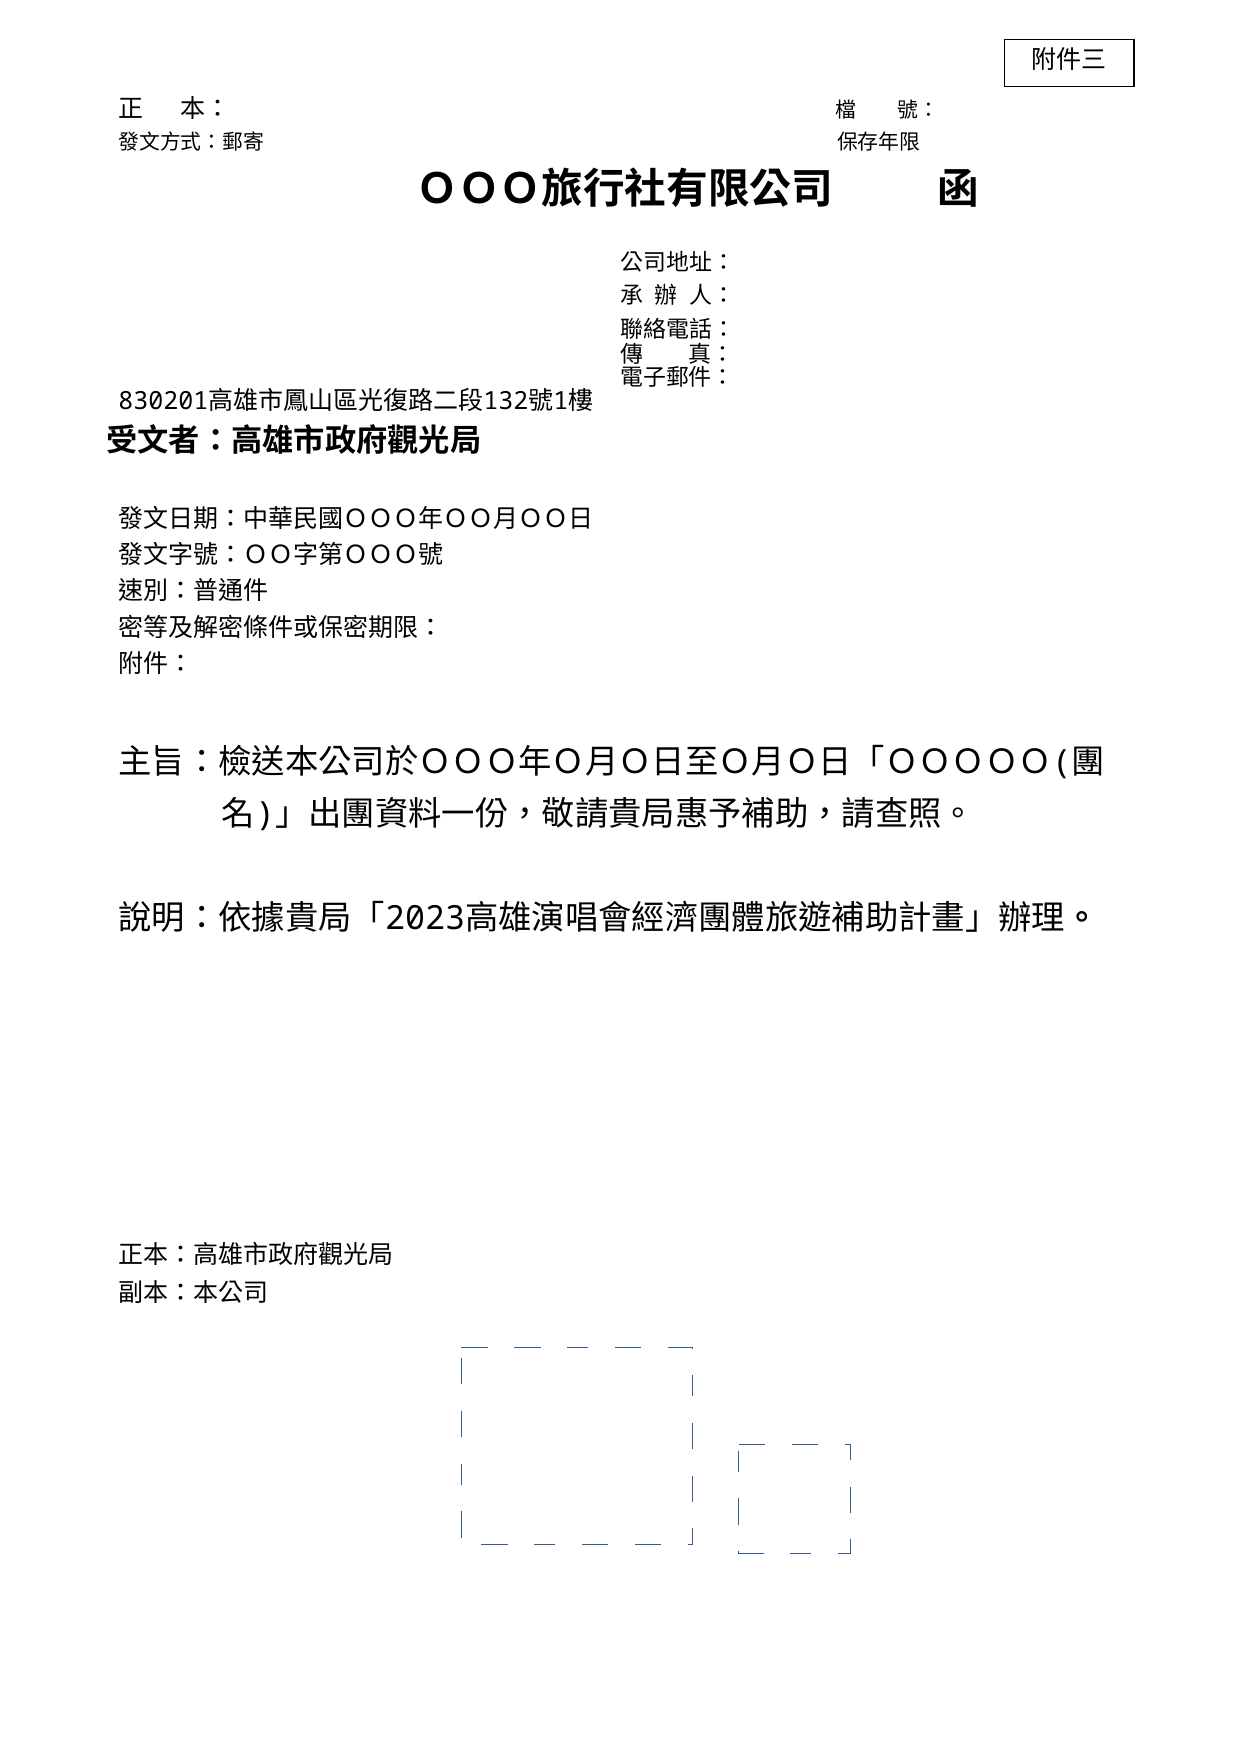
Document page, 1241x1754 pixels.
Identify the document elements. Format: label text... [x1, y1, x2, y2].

text 副本：本公司 [118, 1271, 1152, 1309]
text 公司地址： [124, 244, 1152, 277]
text 主旨：檢送本公司於ＯＯＯ年Ｏ月Ｏ日至Ｏ月Ｏ日「ＯＯＯＯＯ(團名)」出團資料一份，敬請貴局惠予補助，請查照。 [118, 732, 1152, 836]
text 承 辦 人： [124, 277, 1152, 311]
text 說明：依據貴局「2023高雄演唱會經濟團體旅遊補助計畫」辦理。 [118, 888, 1152, 940]
text 附件三 [1005, 40, 1133, 76]
text ＯＯＯ旅行社有限公司 函 [118, 155, 1152, 215]
text 密等及解密條件或保密期限： [118, 607, 1152, 643]
text 聯絡電話： [124, 311, 1152, 344]
text 正 本： 檔 號： [118, 89, 1240, 125]
text 830201高雄市鳳山區光復路二段132號1樓 [118, 390, 1152, 415]
text 傳 真： [118, 344, 1152, 367]
text 發文日期：中華民國ＯＯＯ年ＯＯ月ＯＯ日 [118, 498, 1152, 534]
text 附件： [118, 643, 1152, 679]
text 速別：普通件 [118, 571, 1152, 607]
text 發文字號：ＯＯ字第ＯＯＯ號 [118, 534, 1152, 571]
text [1005, 76, 1133, 86]
text 發文方式：郵寄 保存年限 [118, 125, 1152, 155]
text 受文者：高雄市政府觀光局 [106, 415, 1181, 460]
text 電子郵件： [118, 367, 1152, 390]
text 正本：高雄市政府觀光局 [118, 1234, 1152, 1271]
